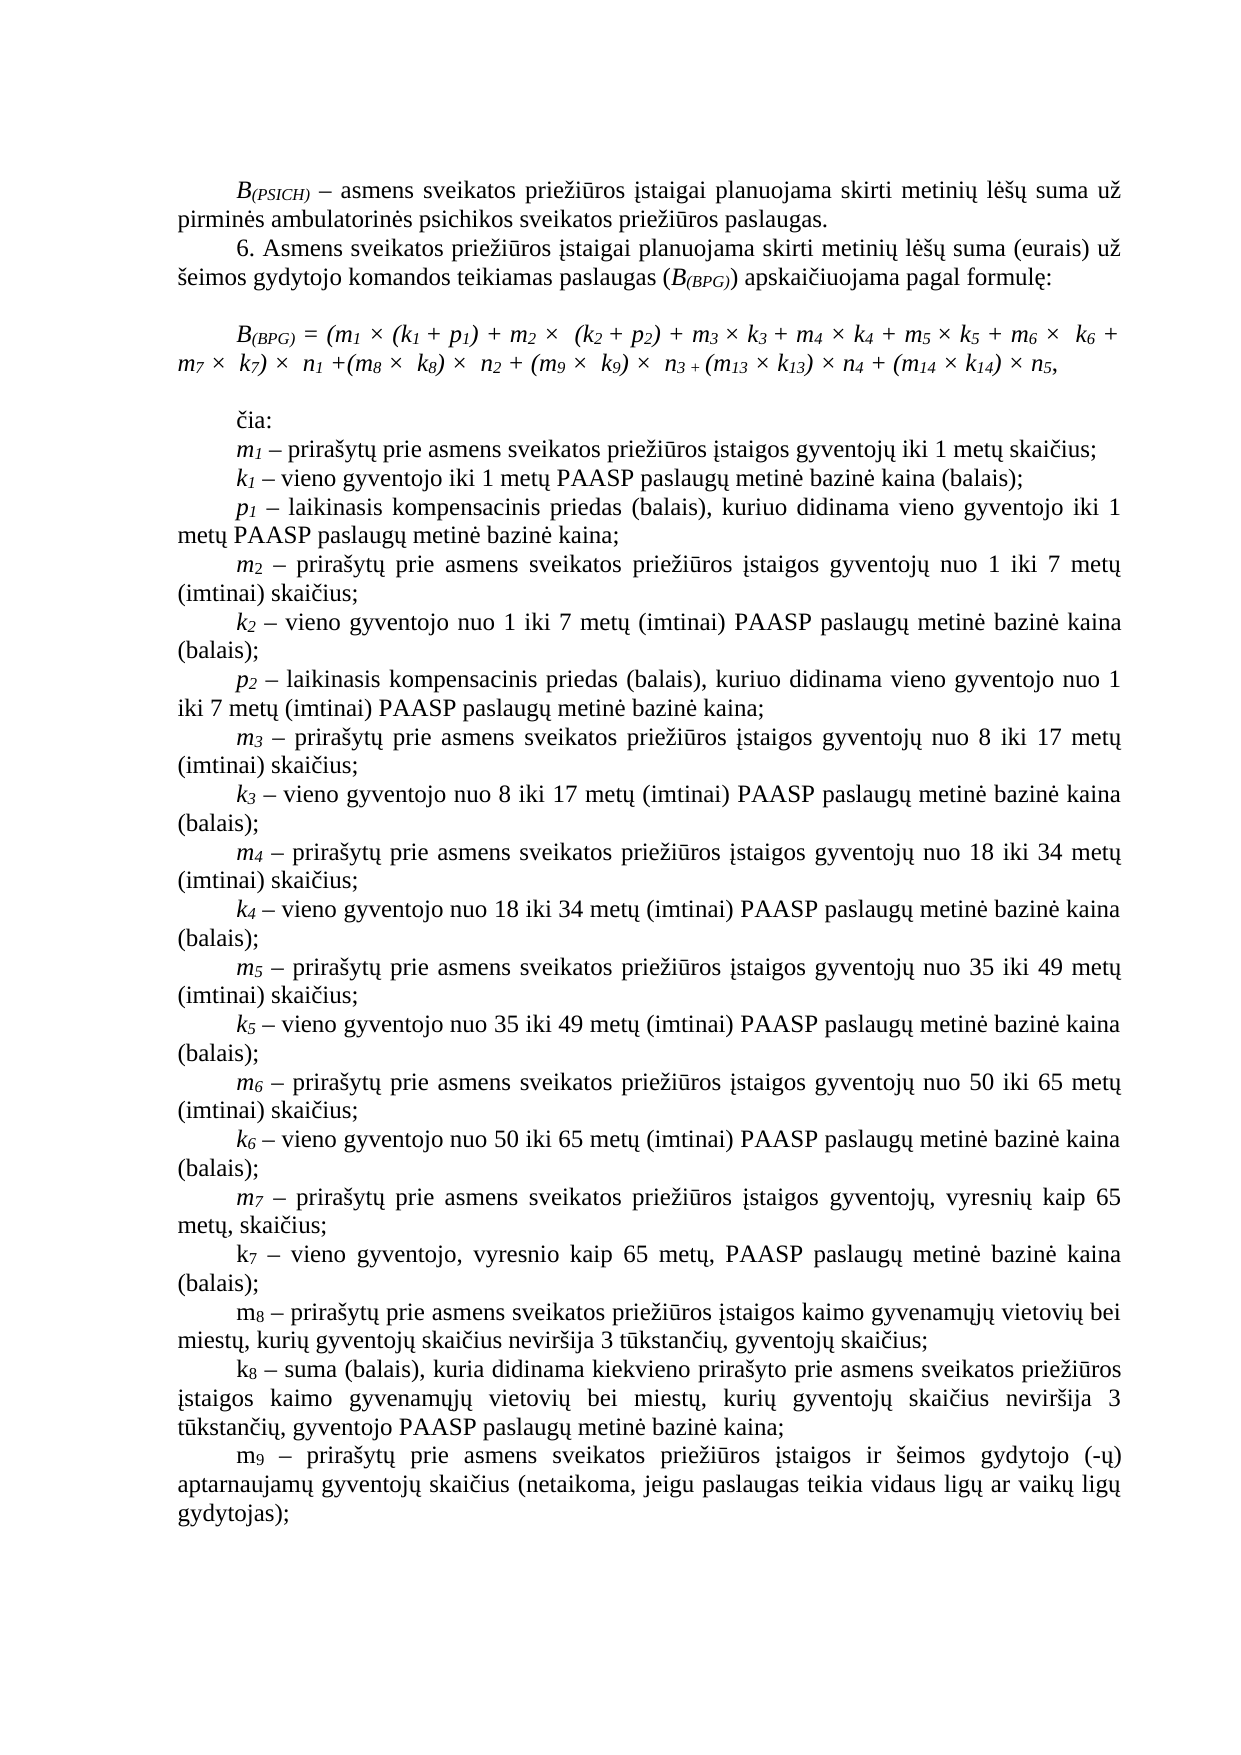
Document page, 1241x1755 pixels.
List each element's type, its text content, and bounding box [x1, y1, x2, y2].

text k2 – vieno gyventojo nuo 1 iki 7 metų (imtinai) PAASP paslaugų metinė bazinė kaina (balais); [177, 607, 1122, 664]
text m8 – prirašytų prie asmens sveikatos priežiūros įstaigos kaimo gyvenamųjų vietovių bei miestų, kurių gyventojų skaičius neviršija 3 tūkstančių, gyventojų skaičius; [177, 1297, 1122, 1354]
text m2 – prirašytų prie asmens sveikatos priežiūros įstaigos gyventojų nuo 1 iki 7 metų (imtinai) skaičius; [177, 549, 1122, 607]
text B(PSICH) – asmens sveikatos priežiūros įstaigai planuojama skirti metinių lėšų suma už pirminės ambulatorinės psichikos sveikatos priežiūros paslaugas. [177, 176, 1122, 233]
text čia: [177, 406, 1122, 434]
text k5 – vieno gyventojo nuo 35 iki 49 metų (imtinai) PAASP paslaugų metinė bazinė kaina (balais); [177, 1009, 1122, 1067]
text m1 – prirašytų prie asmens sveikatos priežiūros įstaigos gyventojų iki 1 metų skaičius; [177, 434, 1122, 463]
text k3 – vieno gyventojo nuo 8 iki 17 metų (imtinai) PAASP paslaugų metinė bazinė kaina (balais); [177, 779, 1122, 837]
text m6 – prirašytų prie asmens sveikatos priežiūros įstaigos gyventojų nuo 50 iki 65 metų (imtinai) skaičius; [177, 1067, 1122, 1124]
text k8 – suma (balais), kuria didinama kiekvieno prirašyto prie asmens sveikatos priežiūros įstaigos kaimo gyvenamųjų vietovių bei miestų, kurių gyventojų skaičius neviršija 3 tūkstančių, gyventojo PAASP paslaugų metinė bazinė kaina; [177, 1354, 1122, 1441]
text k1 – vieno gyventojo iki 1 metų PAASP paslaugų metinė bazinė kaina (balais); [177, 463, 1122, 492]
text 6. Asmens sveikatos priežiūros įstaigai planuojama skirti metinių lėšų suma (eurais) už šeimos gydytojo komandos teikiamas paslaugas (B(BPG)) apskaičiuojama pagal formulę: [177, 233, 1122, 291]
text p1 – laikinasis kompensacinis priedas (balais), kuriuo didinama vieno gyventojo iki 1 metų PAASP paslaugų metinė bazinė kaina; [177, 492, 1122, 549]
text m3 – prirašytų prie asmens sveikatos priežiūros įstaigos gyventojų nuo 8 iki 17 metų (imtinai) skaičius; [177, 722, 1122, 779]
text p2 – laikinasis kompensacinis priedas (balais), kuriuo didinama vieno gyventojo nuo 1 iki 7 metų (imtinai) PAASP paslaugų metinė bazinė kaina; [177, 664, 1122, 722]
text k4 – vieno gyventojo nuo 18 iki 34 metų (imtinai) PAASP paslaugų metinė bazinė kaina (balais); [177, 894, 1122, 952]
text m5 – prirašytų prie asmens sveikatos priežiūros įstaigos gyventojų nuo 35 iki 49 metų (imtinai) skaičius; [177, 952, 1122, 1009]
text k6 – vieno gyventojo nuo 50 iki 65 metų (imtinai) PAASP paslaugų metinė bazinė kaina (balais); [177, 1124, 1122, 1182]
text m9 – prirašytų prie asmens sveikatos priežiūros įstaigos ir šeimos gydytojo (-ų) aptarnaujamų gyventojų skaičius (netaikoma, jeigu paslaugas teikia vidaus ligų ar vaikų ligų gydytojas); [177, 1441, 1122, 1527]
text m7 – prirašytų prie asmens sveikatos priežiūros įstaigos gyventojų, vyresnių kaip 65 metų, skaičius; [177, 1182, 1122, 1239]
text B(BPG) = (m1 × (k1 + p1) + m2 × (k2 + p2) + m3 × k3 + m4 × k4 + m5 × k5 + m6 × k6 + m7 × k7) × n1 +(m8 × k8) × n2 + (m9 × k9) × n3 + (m13 × k13) × n4 + (m14 × k14) × n5, [177, 319, 1122, 377]
text m4 – prirašytų prie asmens sveikatos priežiūros įstaigos gyventojų nuo 18 iki 34 metų (imtinai) skaičius; [177, 837, 1122, 894]
text k7 – vieno gyventojo, vyresnio kaip 65 metų, PAASP paslaugų metinė bazinė kaina (balais); [177, 1239, 1122, 1297]
